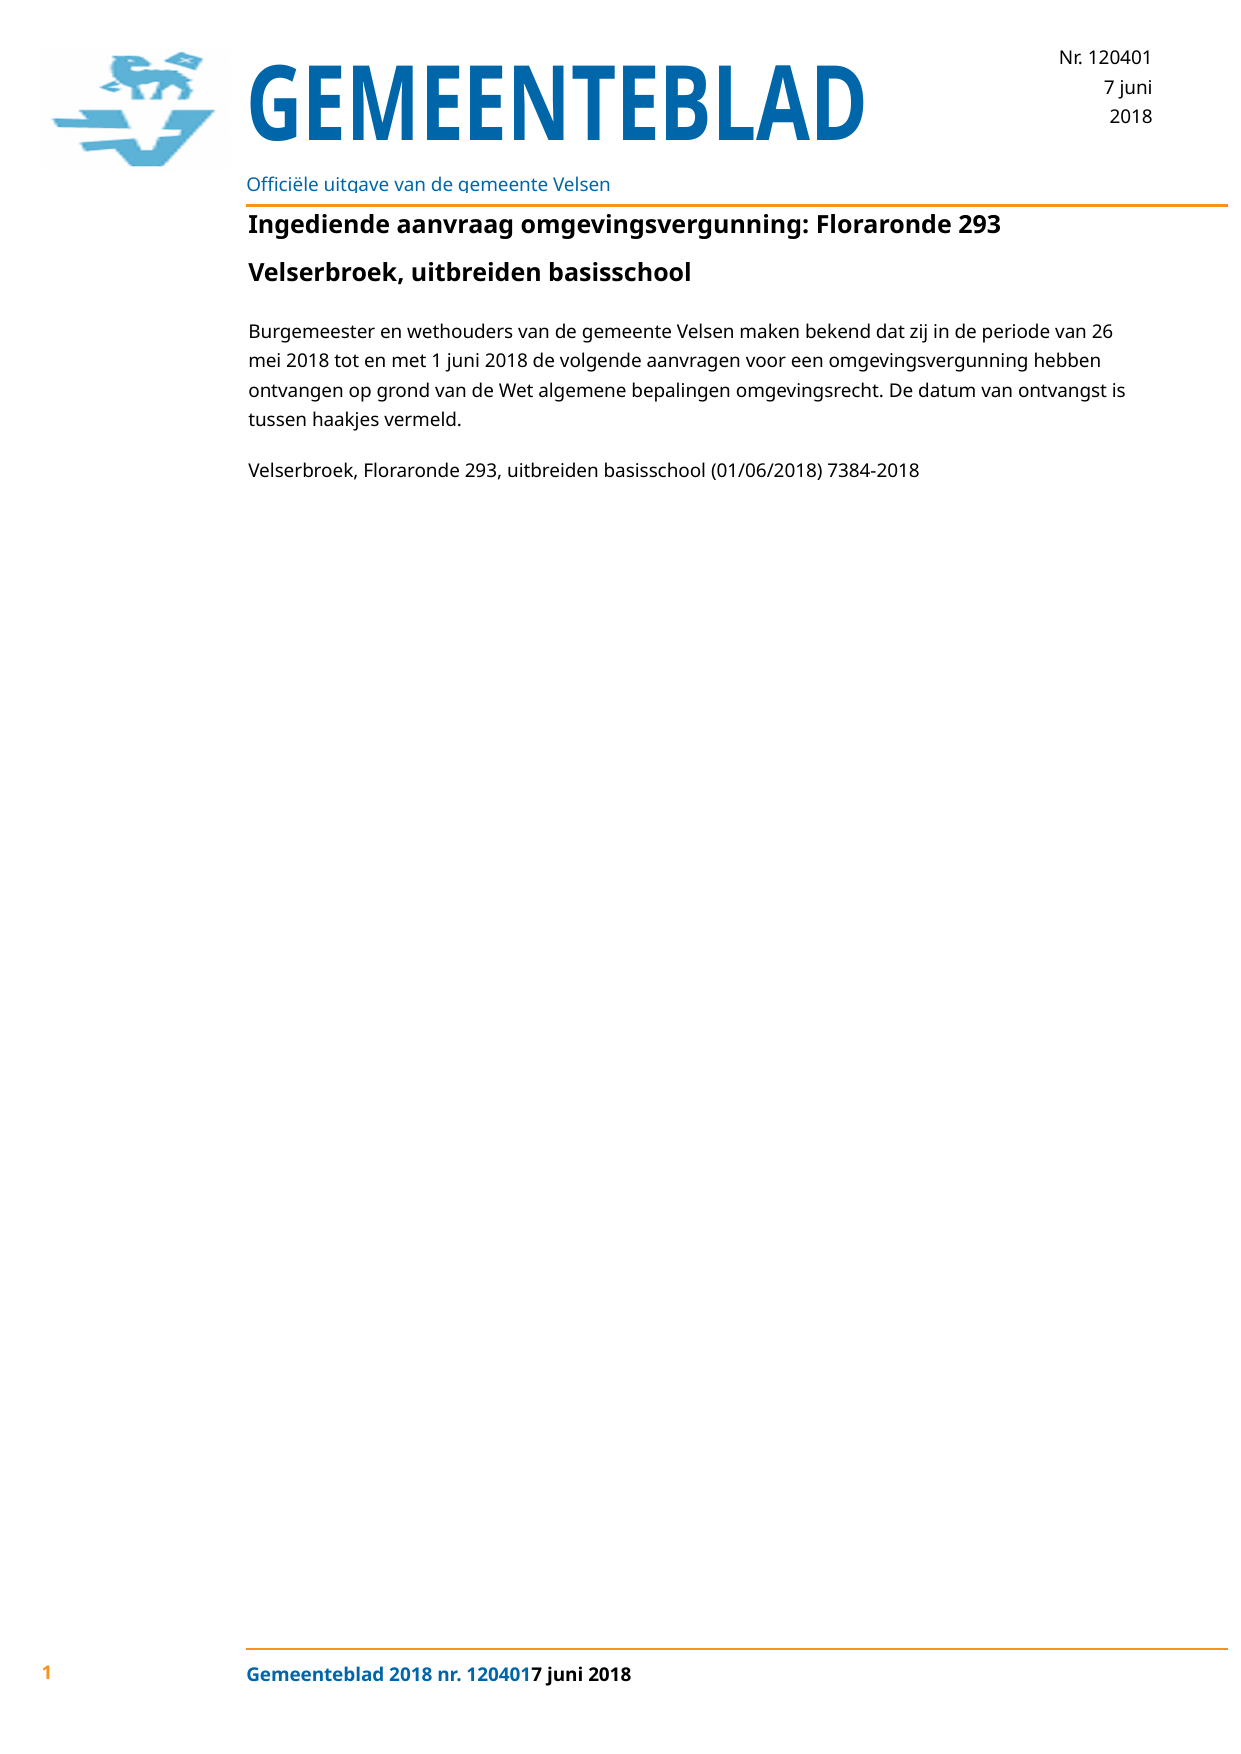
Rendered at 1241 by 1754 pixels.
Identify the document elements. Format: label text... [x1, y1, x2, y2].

text Ingediende aanvraag omgevingsvergunning: Floraronde 293 Velserbroek, uitbreiden basisschool [248, 207, 1152, 288]
text Burgemeester en wethouders van de gemeente Velsen maken bekend dat zij in de periode van 26 mei 2018 tot en met 1 juni 2018 de volgende aanvragen voor een omgevingsvergunning hebben ontvangen op grond van de Wet algemene bepalingen omgevingsrecht. De datum van ontvangst is tussen haakjes vermeld. [248, 318, 1152, 432]
text Velserbroek, Floraronde 293, uitbreiden basisschool (01/06/2018) 7384-2018 [248, 457, 1152, 483]
picture [41, 47, 231, 172]
